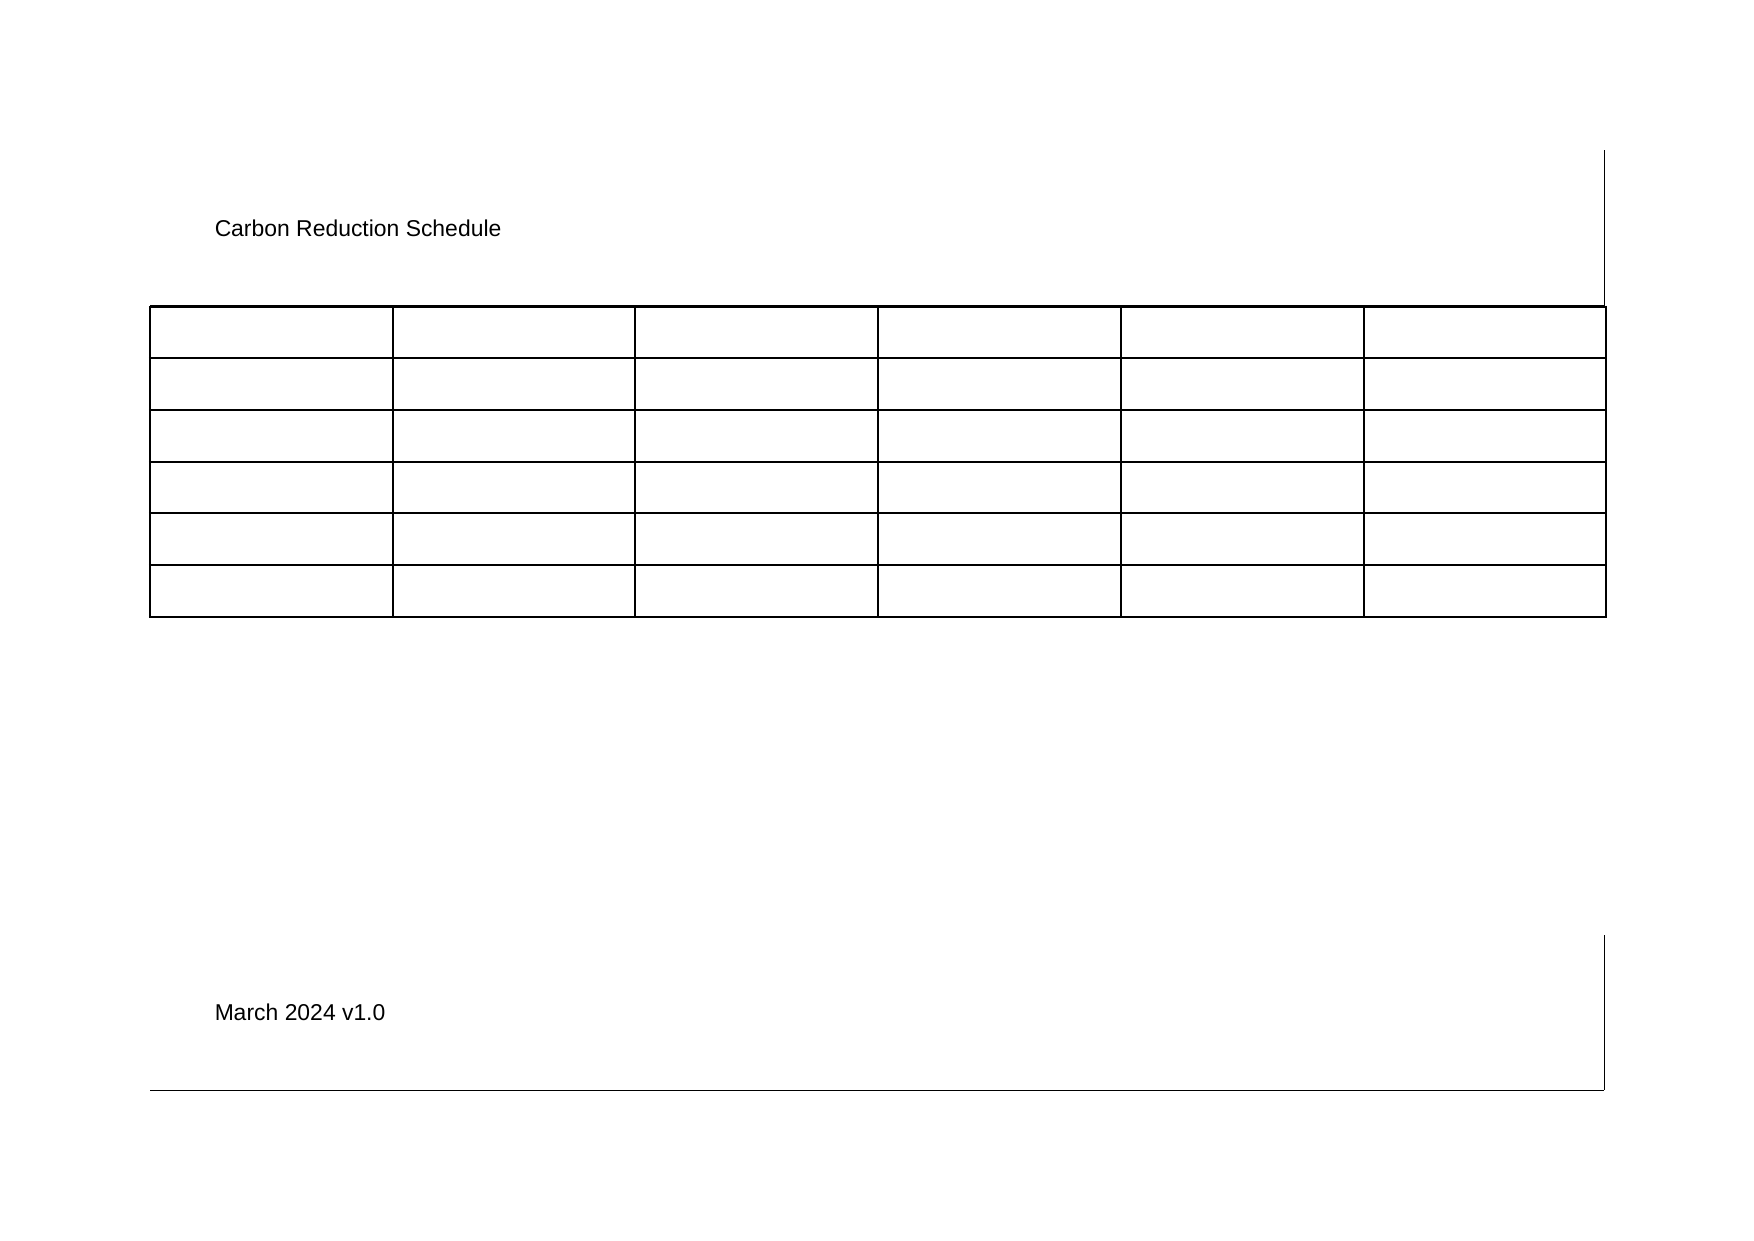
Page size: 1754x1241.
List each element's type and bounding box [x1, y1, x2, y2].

table_cell [1122, 463, 1363, 512]
table_cell [1365, 566, 1605, 616]
table_cell [394, 411, 634, 461]
table_cell [394, 308, 634, 357]
table_cell [151, 308, 392, 357]
table_cell [394, 359, 634, 409]
table_cell [636, 359, 877, 409]
table_cell [151, 359, 392, 409]
table_cell [151, 411, 392, 461]
table_cell [151, 566, 392, 616]
table_cell [151, 514, 392, 564]
table_cell [636, 566, 877, 616]
table_cell [1122, 359, 1363, 409]
table_cell [636, 411, 877, 461]
table_cell [1365, 308, 1605, 357]
table_cell [1365, 514, 1605, 564]
table_cell [879, 359, 1120, 409]
table_cell [394, 514, 634, 564]
table_cell [636, 308, 877, 357]
table_cell [879, 463, 1120, 512]
table_cell [879, 308, 1120, 357]
table_cell [394, 566, 634, 616]
table_cell [879, 514, 1120, 564]
table_cell [1365, 359, 1605, 409]
table_cell [1122, 566, 1363, 616]
table_cell [1365, 463, 1605, 512]
table_cell [636, 463, 877, 512]
table_cell [1122, 514, 1363, 564]
table_cell [151, 463, 392, 512]
table_cell [879, 411, 1120, 461]
table_cell [1122, 411, 1363, 461]
table_cell [636, 514, 877, 564]
table_cell [394, 463, 634, 512]
table_cell [1122, 308, 1363, 357]
table_cell [879, 566, 1120, 616]
table_cell [1365, 411, 1605, 461]
